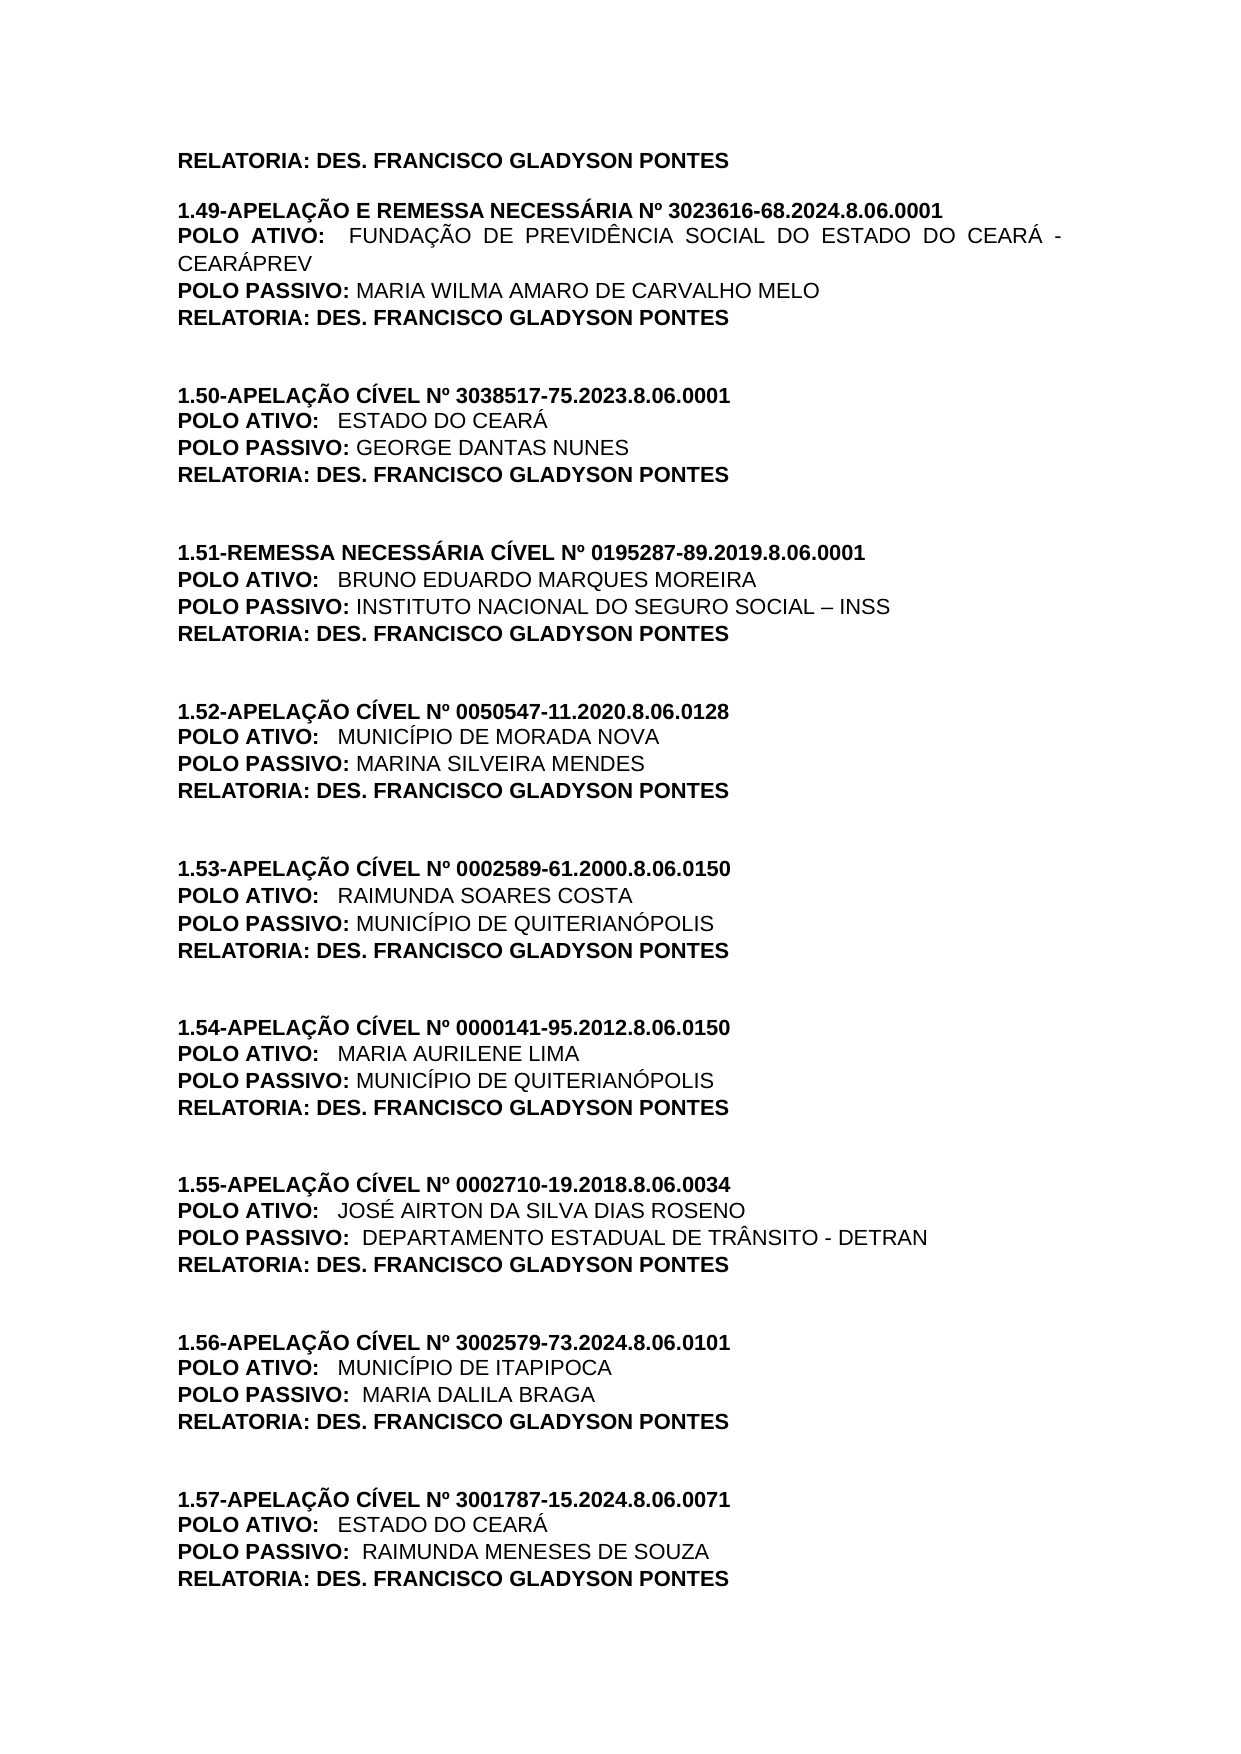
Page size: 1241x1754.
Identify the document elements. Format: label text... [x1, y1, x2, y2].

text POLO PASSIVO: MARIA WILMA AMARO DE CARVALHO MELO [177, 278, 1063, 303]
text RELATORIA: DES. FRANCISCO GLADYSON PONTES [177, 305, 1063, 330]
text RELATORIA: DES. FRANCISCO GLADYSON PONTES [177, 938, 1063, 963]
text RELATORIA: DES. FRANCISCO GLADYSON PONTES [177, 462, 1063, 487]
text 1.55-APELAÇÃO CÍVEL Nº 0002710-19.2018.8.06.0034 [177, 1172, 1063, 1198]
text POLO PASSIVO: INSTITUTO NACIONAL DO SEGURO SOCIAL – INSS [177, 594, 1063, 619]
text POLO ATIVO: MUNICÍPIO DE MORADA NOVA [177, 724, 1063, 749]
text POLO ATIVO: MUNICÍPIO DE ITAPIPOCA [177, 1355, 1063, 1380]
text RELATORIA: DES. FRANCISCO GLADYSON PONTES [177, 1095, 1063, 1120]
text RELATORIA: DES. FRANCISCO GLADYSON PONTES [177, 1252, 1063, 1277]
text RELATORIA: DES. FRANCISCO GLADYSON PONTES [177, 148, 1063, 173]
text POLO ATIVO: MARIA AURILENE LIMA [177, 1040, 1063, 1066]
text POLO PASSIVO: MUNICÍPIO DE QUITERIANÓPOLIS [177, 1068, 1063, 1093]
text RELATORIA: DES. FRANCISCO GLADYSON PONTES [177, 1566, 1063, 1592]
text 1.56-APELAÇÃO CÍVEL Nº 3002579-73.2024.8.06.0101 [177, 1329, 1063, 1355]
text POLO PASSIVO: GEORGE DANTAS NUNES [177, 435, 1063, 460]
text POLO ATIVO: BRUNO EDUARDO MARQUES MOREIRA [177, 567, 1063, 592]
text RELATORIA: DES. FRANCISCO GLADYSON PONTES [177, 621, 1063, 646]
text POLO PASSIVO: MARIA DALILA BRAGA [177, 1382, 1063, 1407]
text 1.54-APELAÇÃO CÍVEL Nº 0000141-95.2012.8.06.0150 [177, 1015, 1063, 1040]
text RELATORIA: DES. FRANCISCO GLADYSON PONTES [177, 1409, 1063, 1434]
text POLO PASSIVO: DEPARTAMENTO ESTADUAL DE TRÂNSITO - DETRAN [177, 1225, 1063, 1250]
text POLO PASSIVO: MUNICÍPIO DE QUITERIANÓPOLIS [177, 910, 1063, 936]
text POLO ATIVO: FUNDAÇÃO DE PREVIDÊNCIA SOCIAL DO ESTADO DO CEARÁ - CEARÁPREV [177, 223, 1063, 276]
text POLO PASSIVO: MARINA SILVEIRA MENDES [177, 751, 1063, 776]
text POLO ATIVO: ESTADO DO CEARÁ [177, 1512, 1063, 1537]
text 1.57-APELAÇÃO CÍVEL Nº 3001787-15.2024.8.06.0071 [177, 1487, 1063, 1512]
text POLO PASSIVO: RAIMUNDA MENESES DE SOUZA [177, 1539, 1063, 1564]
text 1.49-APELAÇÃO E REMESSA NECESSÁRIA Nº 3023616-68.2024.8.06.0001 [177, 198, 1063, 223]
text 1.51-REMESSA NECESSÁRIA CÍVEL Nº 0195287-89.2019.8.06.0001 [177, 540, 1063, 565]
text 1.53-APELAÇÃO CÍVEL Nº 0002589-61.2000.8.06.0150 [177, 856, 1063, 881]
text POLO ATIVO: JOSÉ AIRTON DA SILVA DIAS ROSENO [177, 1198, 1063, 1223]
text POLO ATIVO: ESTADO DO CEARÁ [177, 408, 1063, 433]
text 1.52-APELAÇÃO CÍVEL Nº 0050547-11.2020.8.06.0128 [177, 699, 1063, 724]
text 1.50-APELAÇÃO CÍVEL Nº 3038517-75.2023.8.06.0001 [177, 382, 1063, 408]
text POLO ATIVO: RAIMUNDA SOARES COSTA [177, 883, 1063, 908]
text RELATORIA: DES. FRANCISCO GLADYSON PONTES [177, 778, 1063, 804]
